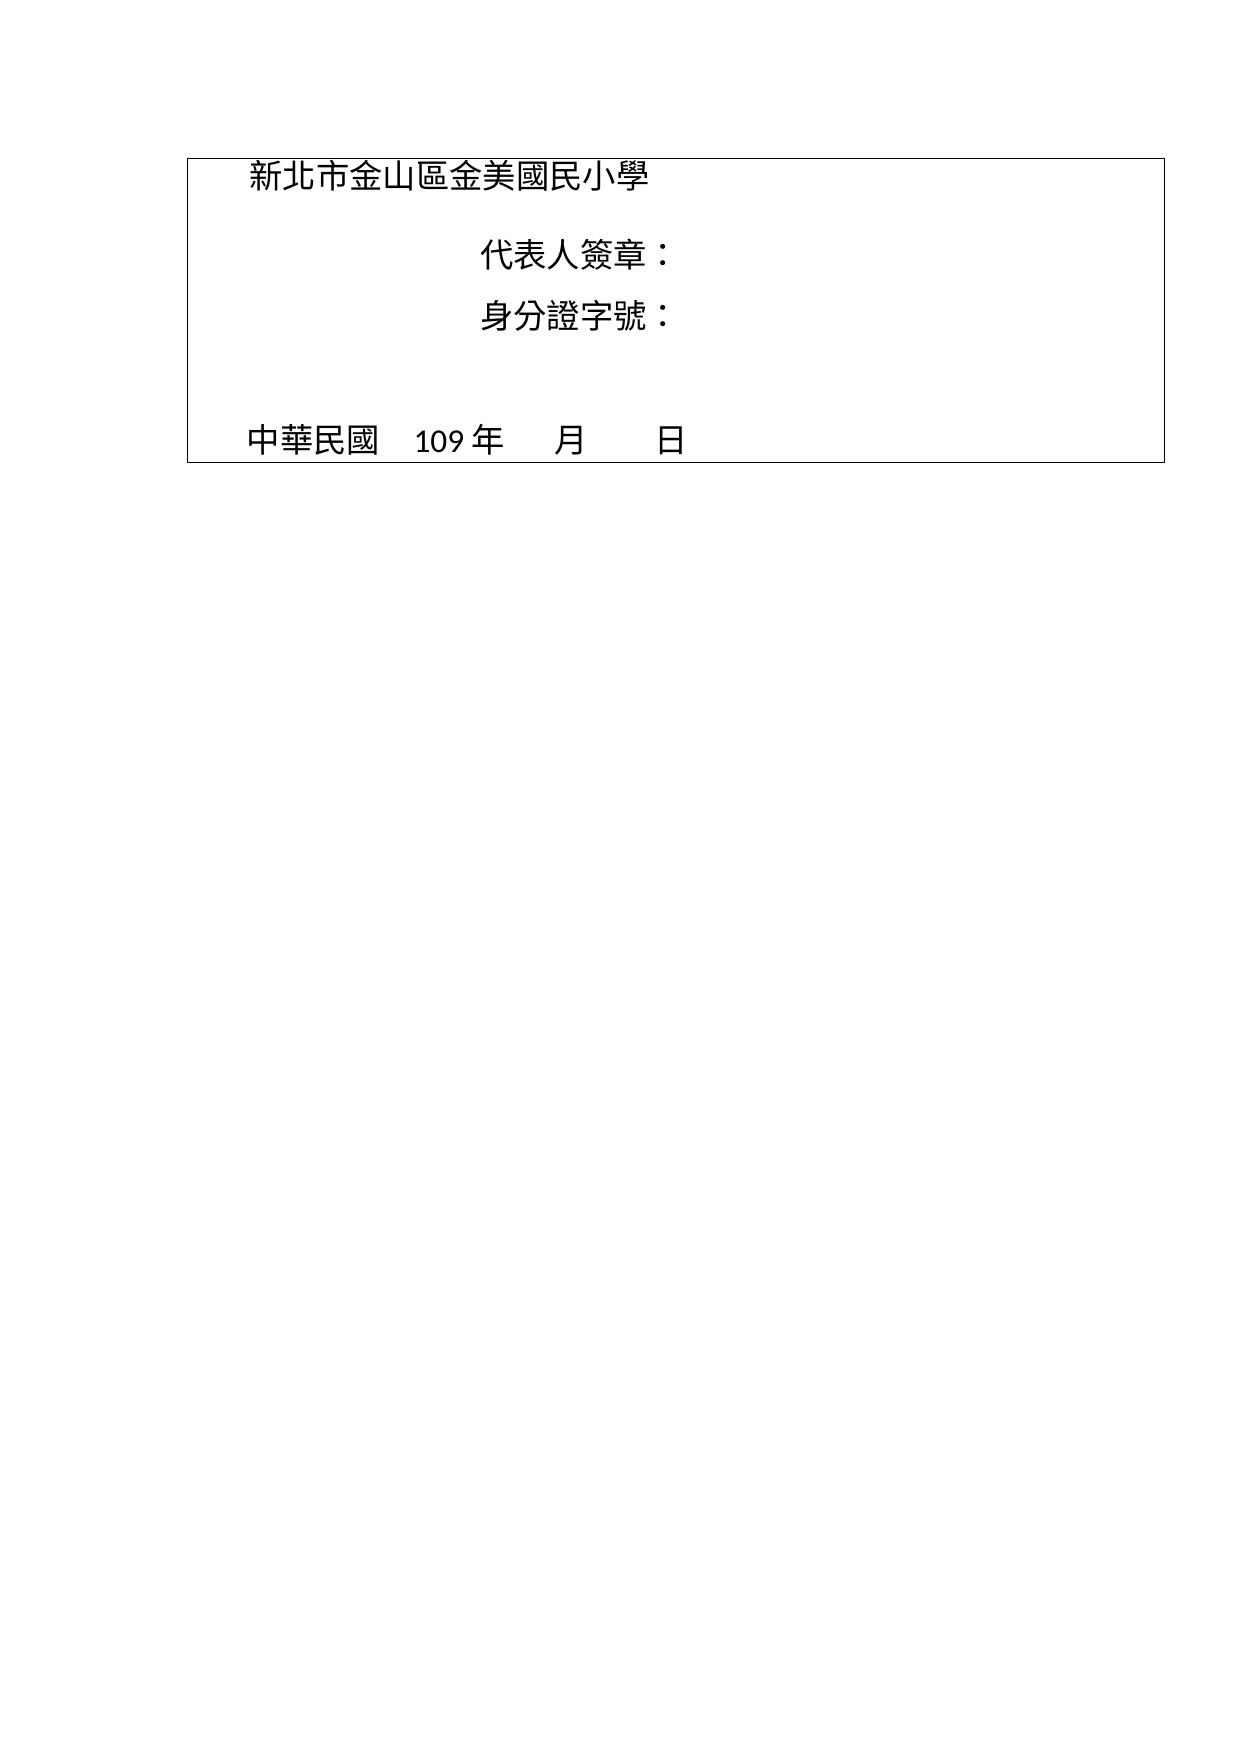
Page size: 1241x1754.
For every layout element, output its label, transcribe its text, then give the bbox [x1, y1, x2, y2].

table_cell 新北市金山區金美國民小學 代表人簽章： 身分證字號： 中華民國 109年 月 日 [188, 159, 1164, 462]
